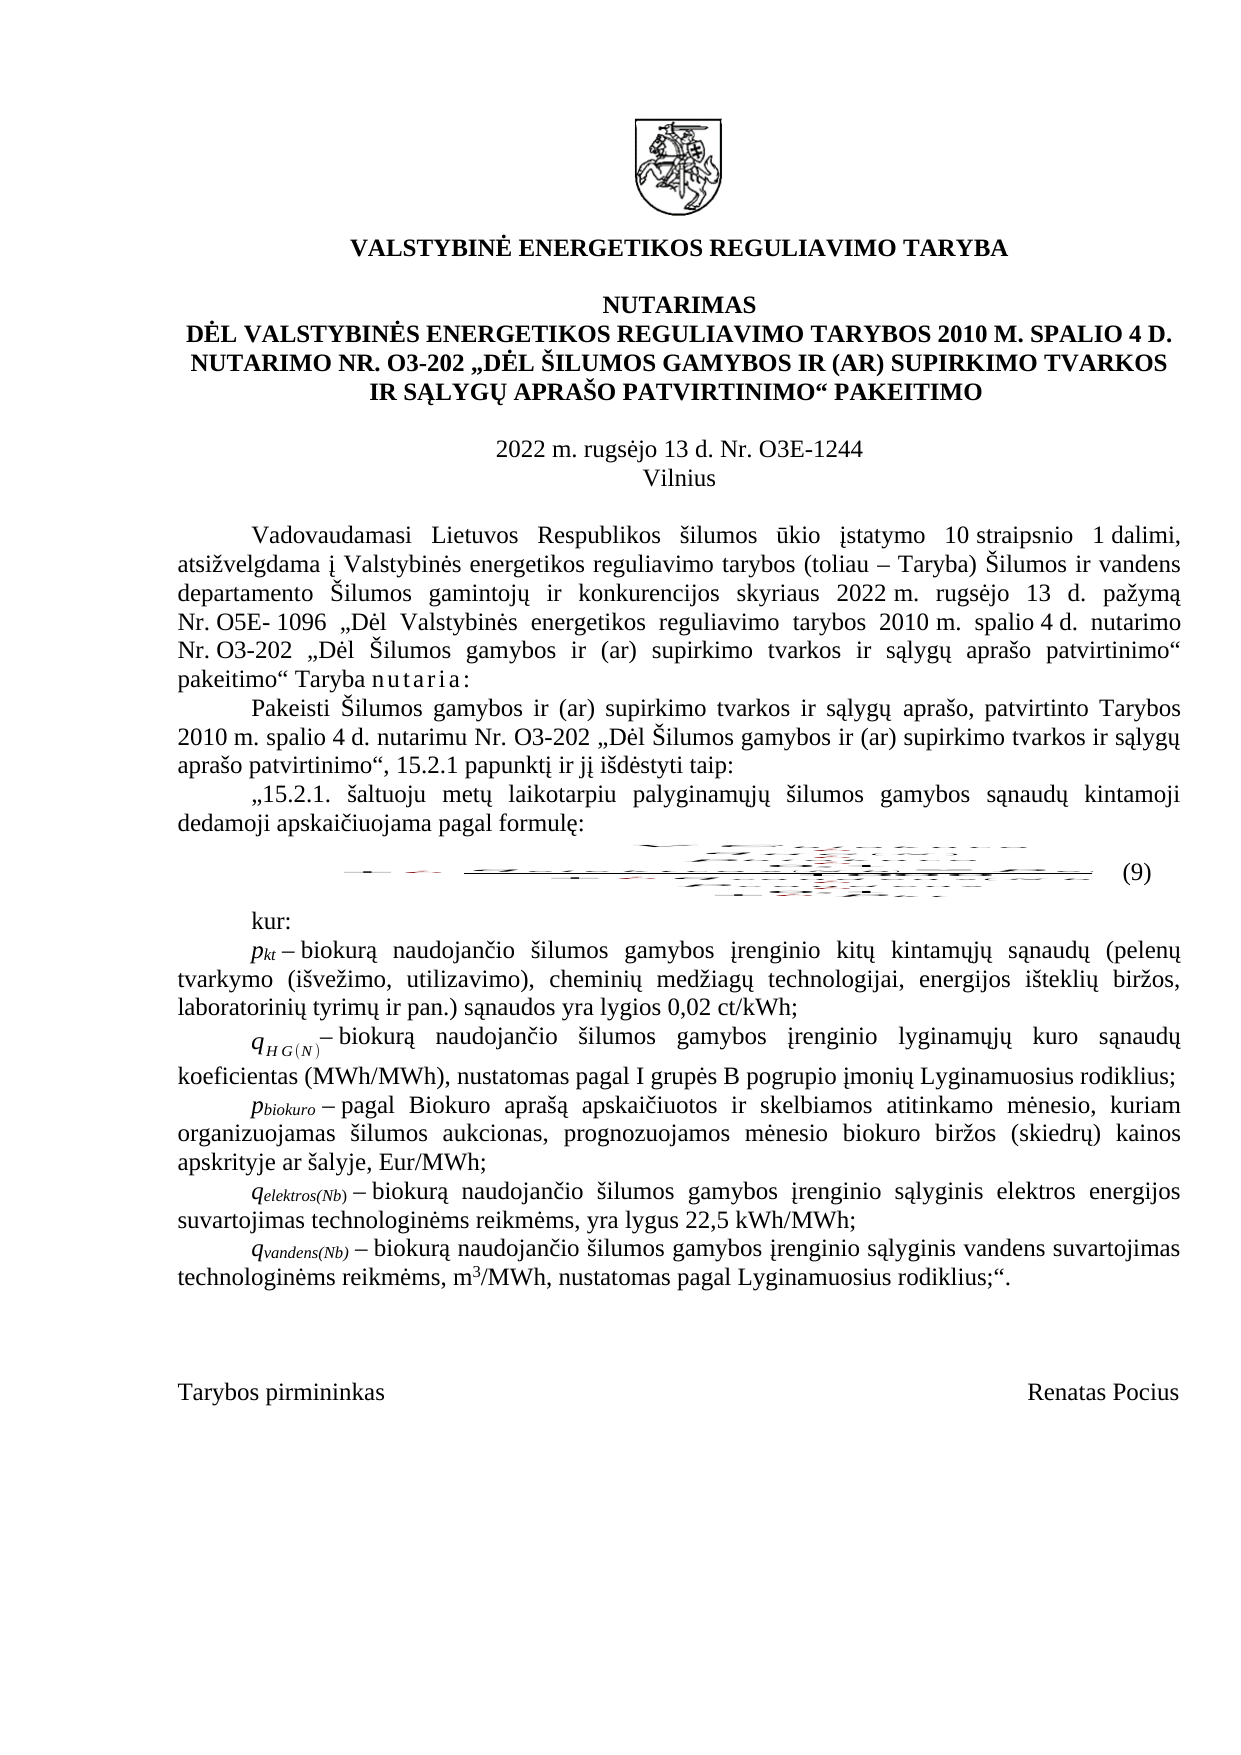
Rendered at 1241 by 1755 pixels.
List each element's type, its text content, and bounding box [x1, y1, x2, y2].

text pkt – biokurą naudojančio šilumos gamybos įrenginio kitų kintamųjų sąnaudų (pelenų tvarkymo (išvežimo, utilizavimo), cheminių medžiagų technologijai, energijos išteklių biržos, laboratorinių tyrimų ir pan.) sąnaudos yra lygios 0,02 ct/kWh; [177, 935, 1181, 1021]
text 2022 m. rugsėjo 13 d. Nr. O3E-1244 [177, 434, 1181, 463]
text Pakeisti Šilumos gamybos ir (ar) supirkimo tvarkos ir sąlygų aprašo, patvirtinto Tarybos 2010 m. spalio 4 d. nutarimu Nr. O3-202 „Dėl Šilumos gamybos ir (ar) supirkimo tvarkos ir sąlygų aprašo patvirtinimo“, 15.2.1 papunktį ir jį išdėstyti taip: [177, 693, 1181, 779]
text Tarybos pirmininkas Renatas Pocius [177, 1377, 1181, 1406]
text „15.2.1. šaltuoju metų laikotarpiu palyginamųjų šilumos gamybos sąnaudų kintamoji dedamoji apskaičiuojama pagal formulę: [177, 779, 1181, 837]
text kur: [177, 906, 1181, 935]
text qvandens(Nb) – biokurą naudojančio šilumos gamybos įrenginio sąlyginis vandens suvartojimas technologinėms reikmėms, m3/MWh, nustatomas pagal Lyginamuosius rodiklius;“. [177, 1233, 1181, 1291]
text qelektros(Nb) – biokurą naudojančio šilumos gamybos įrenginio sąlyginis elektros energijos suvartojimas technologinėms reikmėms, yra lygus 22,5 kWh/MWh; [177, 1176, 1181, 1233]
text DĖL VALSTYBINĖS ENERGETIKOS REGULIAVIMO TARYBOS 2010 M. SPALIO 4 D. NUTARIMO NR. O3-202 „DĖL ŠILUMOS GAMYBOS IR (AR) SUPIRKIMO TVARKOS IR SĄLYGŲ APRAŠO PATVIRTINIMO“ PAKEITIMO [177, 319, 1181, 405]
text NUTARIMAS [177, 290, 1181, 319]
text Valstybinė energetikos reguliavimo taryba [177, 233, 1181, 262]
text Vadovaudamasi Lietuvos Respublikos šilumos ūkio įstatymo 10 straipsnio 1 dalimi, atsižvelgdama į Valstybinės energetikos reguliavimo tarybos (toliau – Taryba) Šilumos ir vandens departamento Šilumos gamintojų ir konkurencijos skyriaus 2022 m. rugsėjo 13 d. pažymą Nr. O5E- 1096 „Dėl Valstybinės energetikos reguliavimo tarybos 2010 m. spalio 4 d. nutarimo Nr. O3-202 „Dėl Šilumos gamybos ir (ar) supirkimo tvarkos ir sąlygų aprašo patvirtinimo“ pakeitimo“ Taryba nutaria: [177, 520, 1181, 693]
table_header (9) [1092, 837, 1181, 906]
table_header [253, 837, 1092, 906]
text pbiokuro – pagal Biokuro aprašą apskaičiuotos ir skelbiamos atitinkamo mėnesio, kuriam organizuojamas šilumos aukcionas, prognozuojamos mėnesio biokuro biržos (skiedrų) kainos apskrityje ar šalyje, Eur/MWh; [177, 1090, 1181, 1176]
text Vilnius [177, 463, 1181, 492]
table_header [177, 837, 253, 906]
text – biokurą naudojančio šilumos gamybos įrenginio lyginamųjų kuro sąnaudų koeficientas (MWh/MWh), nustatomas pagal I grupės B pogrupio įmonių Lyginamuosius rodiklius; [177, 1021, 1181, 1090]
